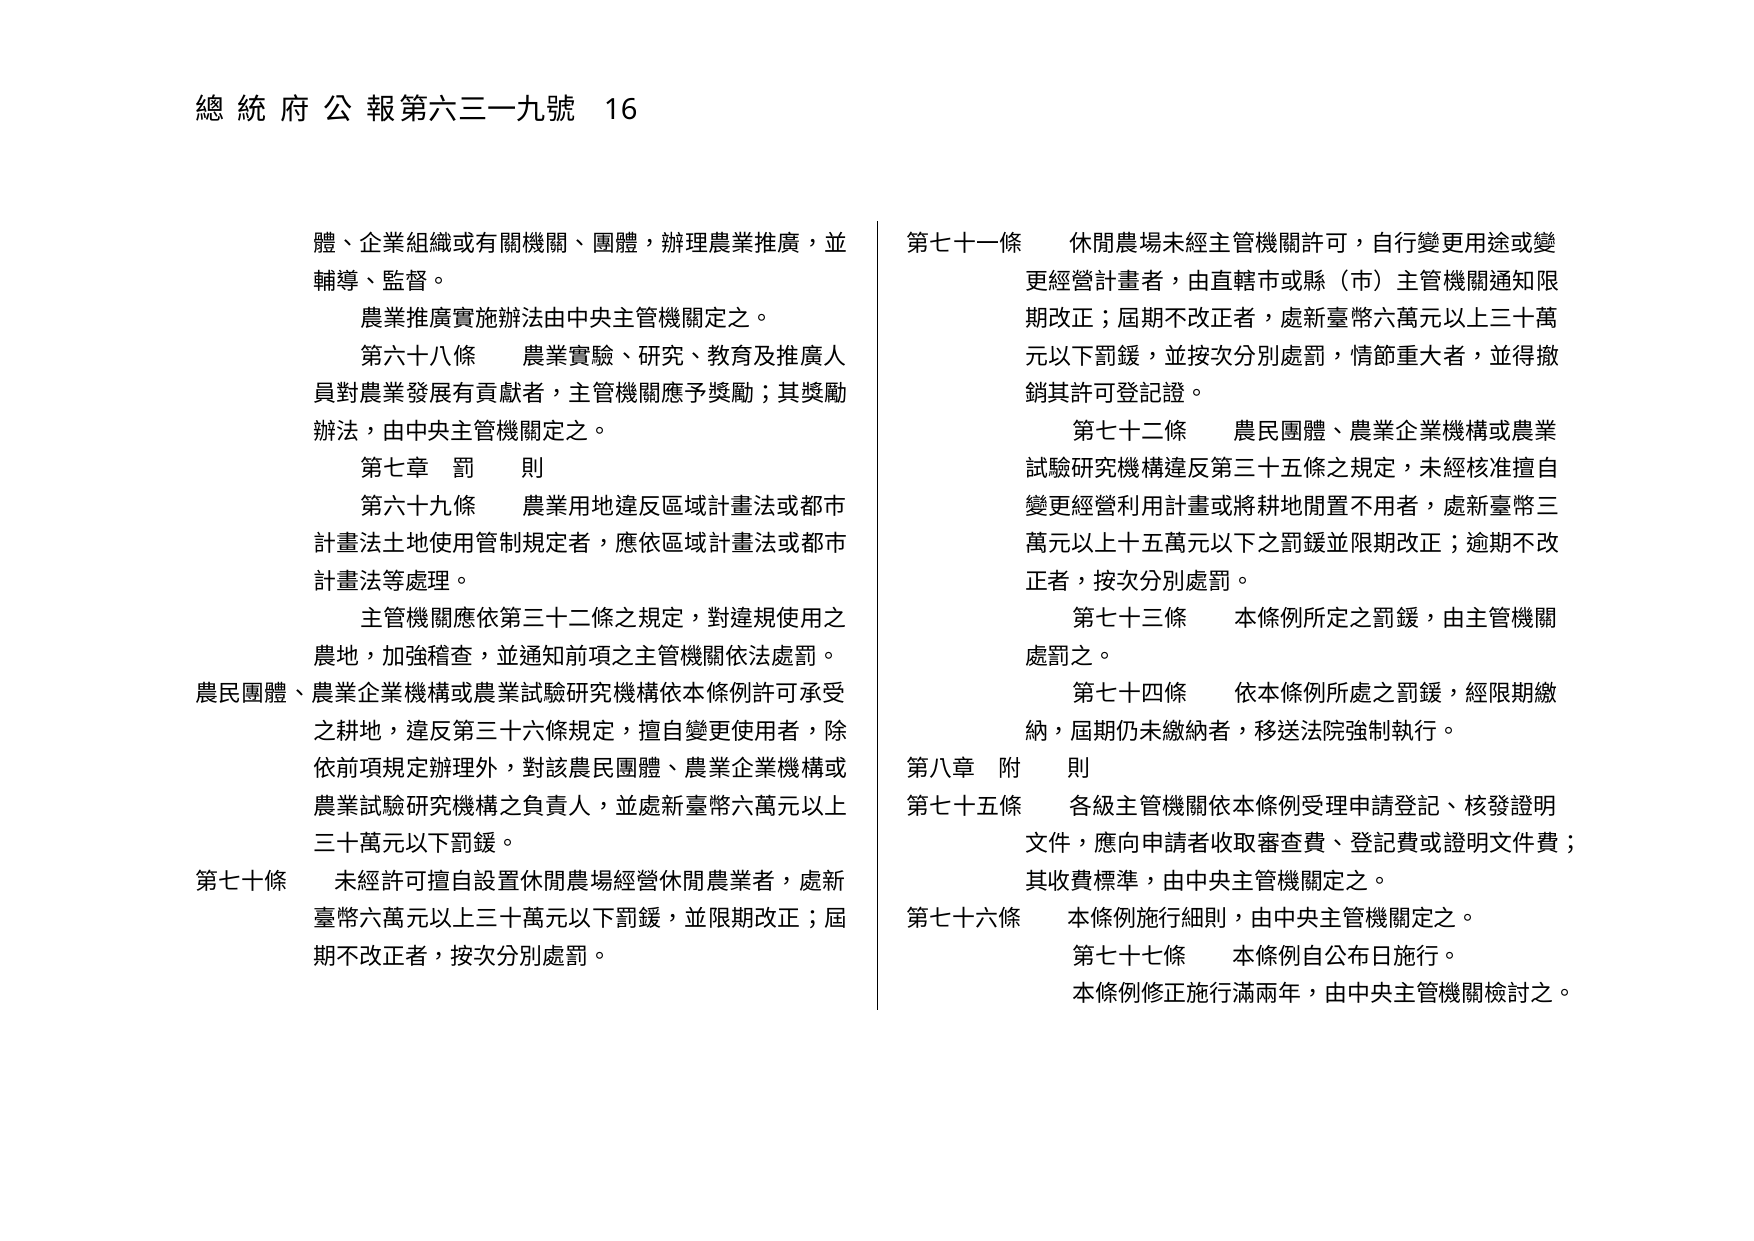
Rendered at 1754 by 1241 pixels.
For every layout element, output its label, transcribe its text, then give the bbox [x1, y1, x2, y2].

text 農民團體、農業企業機構或農業試驗研究機構依本條例許可承受之耕地，違反第三十六條規定，擅自變更使用者，除依前項規定辦理外，對該農民團體、農業企業機構或農業試驗研究機構之負責人，並處新臺幣六萬元以上三十萬元以下罰鍰。 [195, 672, 847, 859]
text 農業推廣實施辦法由中央主管機關定之。 [313, 297, 847, 334]
text 本條例修正施行滿兩年，由中央主管機關檢討之。 [1025, 972, 1559, 1009]
text 第八章 附 則 [907, 747, 1559, 784]
text 第六十九條 農業用地違反區域計畫法或都巿計畫法土地使用管制規定者，應依區域計畫法或都巿計畫法等處理。 [313, 484, 847, 597]
text 主管機關應依第三十二條之規定，對違規使用之農地，加強稽查，並通知前項之主管機關依法處罰。 [313, 597, 847, 672]
text 第七十七條 本條例自公布日施行。 [1025, 934, 1559, 972]
text 第七十條 未經許可擅自設置休閒農場經營休閒農業者，處新臺幣六萬元以上三十萬元以下罰鍰，並限期改正；屆期不改正者，按次分別處罰。 [195, 859, 847, 972]
text 體、企業組織或有關機關、團體，辦理農業推廣，並輔導、監督。 [313, 222, 847, 297]
text 第七章 罰 則 [313, 447, 847, 484]
text 第七十五條 各級主管機關依本條例受理申請登記、核發證明文件，應向申請者收取審查費、登記費或證明文件費；其收費標準，由中央主管機關定之。 [907, 784, 1559, 897]
text 第七十三條 本條例所定之罰鍰，由主管機關處罰之。 [1025, 597, 1559, 672]
text 第六十八條 農業實驗、研究、教育及推廣人員對農業發展有貢獻者，主管機關應予獎勵；其獎勵辦法，由中央主管機關定之。 [313, 334, 847, 447]
text 第七十六條 本條例施行細則，由中央主管機關定之。 [907, 897, 1559, 934]
text 第七十四條 依本條例所處之罰鍰，經限期繳納，屆期仍未繳納者，移送法院強制執行。 [1025, 672, 1559, 747]
text 第七十二條 農民團體、農業企業機構或農業試驗研究機構違反第三十五條之規定，未經核准擅自變更經營利用計畫或將耕地閒置不用者，處新臺幣三萬元以上十五萬元以下之罰鍰並限期改正；逾期不改正者，按次分別處罰。 [1025, 409, 1559, 597]
text 第七十一條 休閒農場未經主管機關許可，自行變更用途或變更經營計畫者，由直轄巿或縣（巿）主管機關通知限期改正；屆期不改正者，處新臺幣六萬元以上三十萬元以下罰鍰，並按次分別處罰，情節重大者，並得撤銷其許可登記證。 [907, 222, 1559, 409]
